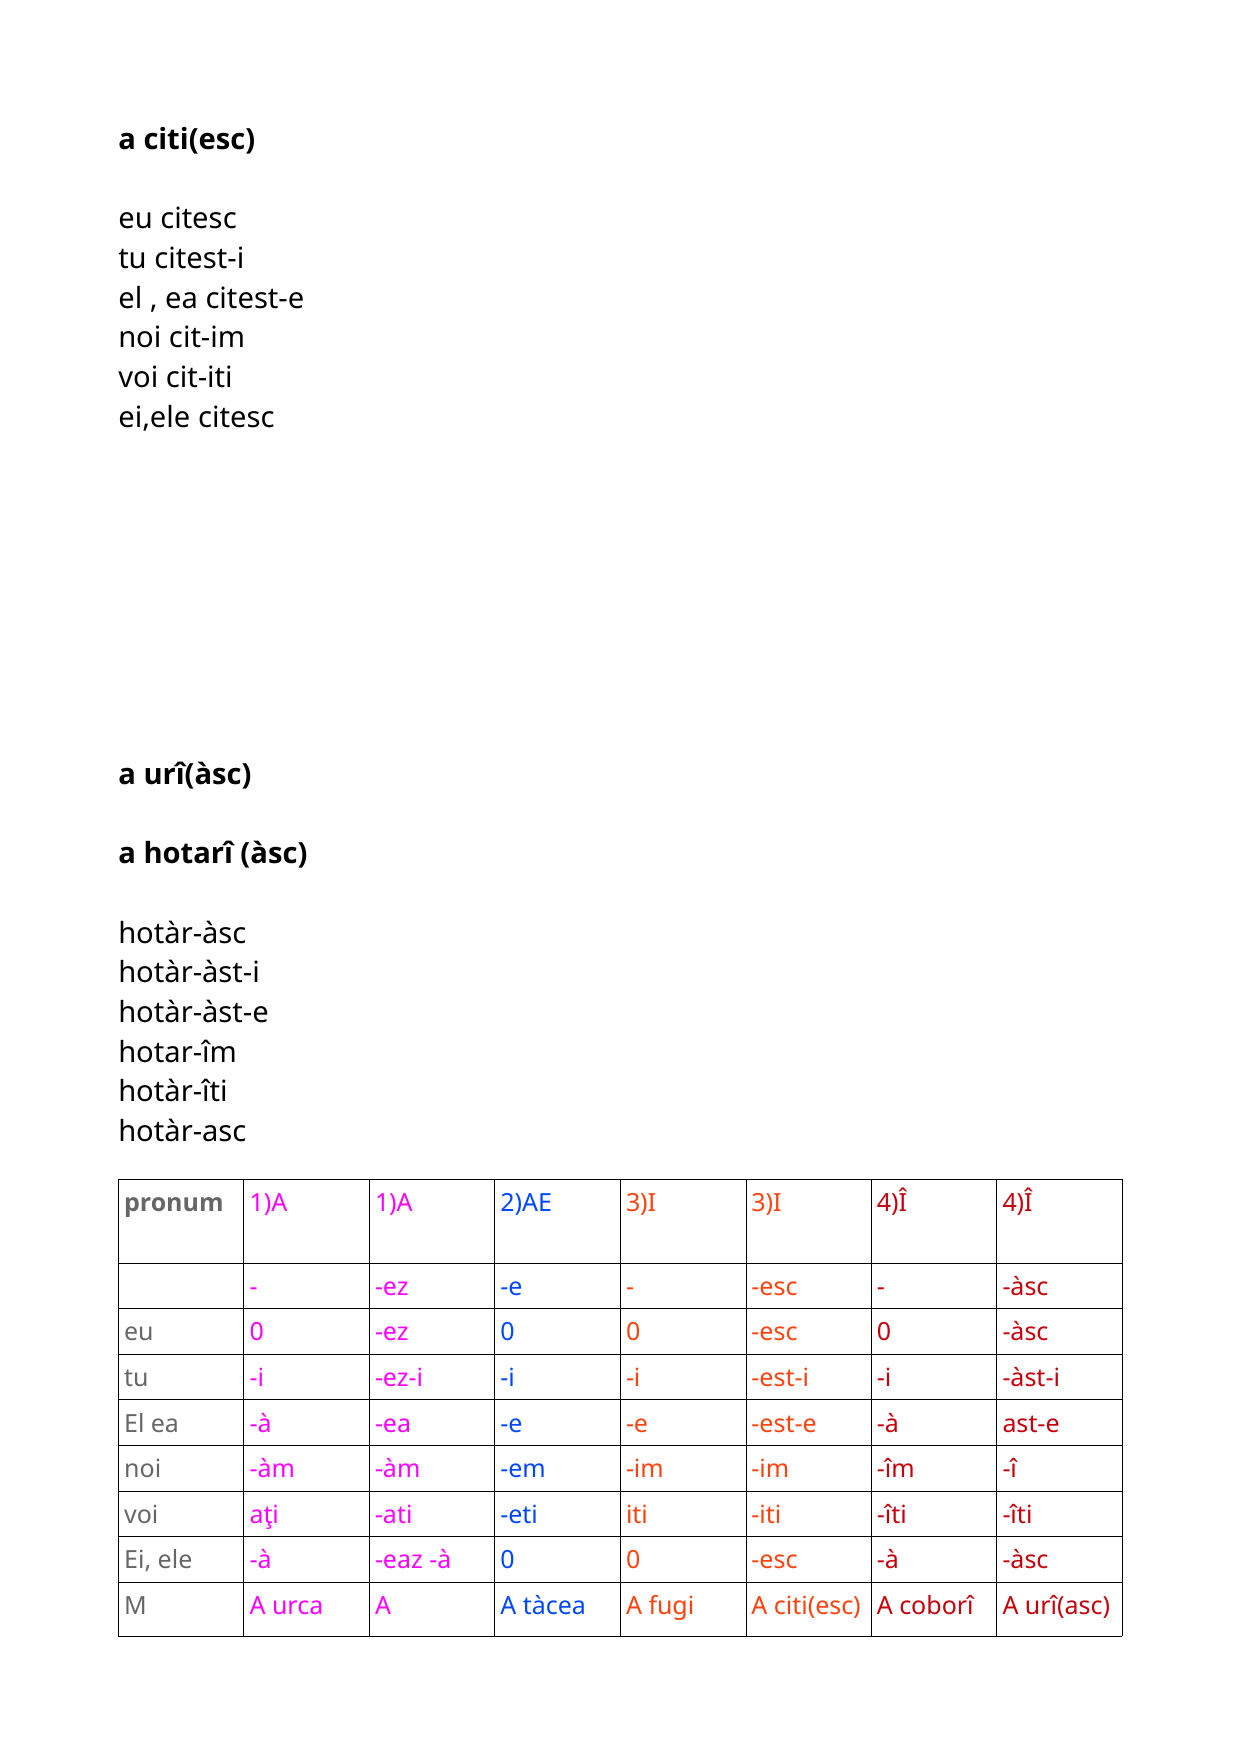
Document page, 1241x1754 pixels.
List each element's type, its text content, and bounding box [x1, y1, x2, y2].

text hotàr-àst-i [118, 952, 1122, 991]
table_cell -à [244, 1537, 369, 1582]
text tu citest-i [118, 237, 1122, 277]
text hotàr-àsc [118, 912, 1122, 952]
table_cell -iti [747, 1492, 871, 1536]
text hotàr-asc [118, 1110, 1122, 1150]
table_cell -ati [370, 1492, 494, 1536]
table_cell A tàcea [495, 1583, 620, 1636]
table_cell ast-e [997, 1400, 1122, 1445]
text hotàr-îti [118, 1071, 1122, 1110]
text a urî(àsc) [118, 753, 1122, 793]
table_cell noi [119, 1446, 243, 1491]
table_cell -e [495, 1264, 620, 1308]
table_header 3)I [747, 1180, 871, 1262]
table_cell A citi(esc) [747, 1583, 871, 1636]
table_cell 0 [621, 1309, 746, 1354]
table_cell -esc [747, 1264, 871, 1308]
table_cell Ei, ele [119, 1537, 243, 1582]
text ei,ele citesc [118, 396, 1122, 436]
table_cell -i [872, 1355, 996, 1399]
table_cell A fugi [621, 1583, 746, 1636]
table_cell -e [495, 1400, 620, 1445]
table_header 2)AE [495, 1180, 620, 1262]
table_cell A [370, 1583, 494, 1636]
table_cell 0 [621, 1537, 746, 1582]
table_cell A urca [244, 1583, 369, 1636]
text a hotarî (àsc) [118, 832, 1122, 872]
table_cell -à [244, 1400, 369, 1445]
table_cell -em [495, 1446, 620, 1491]
table_cell -e [621, 1400, 746, 1445]
table_cell A coborî [872, 1583, 996, 1636]
table_cell -àsc [997, 1309, 1122, 1354]
table_cell tu [119, 1355, 243, 1399]
table_cell -eaz -à [370, 1537, 494, 1582]
table_cell 0 [872, 1309, 996, 1354]
table_cell -à [872, 1400, 996, 1445]
table_cell -àm [244, 1446, 369, 1491]
table_cell - [244, 1264, 369, 1308]
text noi cit-im [118, 317, 1122, 356]
table_cell -est-e [747, 1400, 871, 1445]
table_cell iti [621, 1492, 746, 1536]
text hotàr-àst-e [118, 991, 1122, 1031]
table_cell -àst-i [997, 1355, 1122, 1399]
table_cell 0 [244, 1309, 369, 1354]
table_cell -îti [872, 1492, 996, 1536]
table_cell 0 [495, 1309, 620, 1354]
table_header 1)A [244, 1180, 369, 1262]
table_cell A urî(asc) [997, 1583, 1122, 1636]
table_header 4)Î [872, 1180, 996, 1262]
text eu citesc [118, 197, 1122, 237]
table_cell -eti [495, 1492, 620, 1536]
table_cell -im [621, 1446, 746, 1491]
table_cell -îti [997, 1492, 1122, 1536]
table_cell M [119, 1583, 243, 1636]
table_cell -àsc [997, 1264, 1122, 1308]
table_cell eu [119, 1309, 243, 1354]
table_cell 0 [495, 1537, 620, 1582]
table_header pronum [119, 1180, 243, 1262]
text el , ea citest-e [118, 277, 1122, 317]
table_cell voi [119, 1492, 243, 1536]
table_header 1)A [370, 1180, 494, 1262]
text a citi(esc) [118, 118, 1122, 158]
table_cell -esc [747, 1309, 871, 1354]
table_cell -ez [370, 1264, 494, 1308]
table_cell - [621, 1264, 746, 1308]
table_cell -i [621, 1355, 746, 1399]
table_cell -im [747, 1446, 871, 1491]
table_cell -î [997, 1446, 1122, 1491]
text hotar-îm [118, 1031, 1122, 1071]
table_cell -ez-i [370, 1355, 494, 1399]
table_cell -àm [370, 1446, 494, 1491]
table_header 3)I [621, 1180, 746, 1262]
text voi cit-iti [118, 356, 1122, 396]
table_cell [119, 1264, 243, 1308]
table_cell -ez [370, 1309, 494, 1354]
table_cell - [872, 1264, 996, 1308]
table_cell -i [495, 1355, 620, 1399]
table_cell -est-i [747, 1355, 871, 1399]
table_cell -ea [370, 1400, 494, 1445]
table_cell aţi [244, 1492, 369, 1536]
table_cell El ea [119, 1400, 243, 1445]
table_cell -îm [872, 1446, 996, 1491]
table_cell -àsc [997, 1537, 1122, 1582]
table_cell -esc [747, 1537, 871, 1582]
table_header 4)Î [997, 1180, 1122, 1262]
table_cell -à [872, 1537, 996, 1582]
table_cell -i [244, 1355, 369, 1399]
